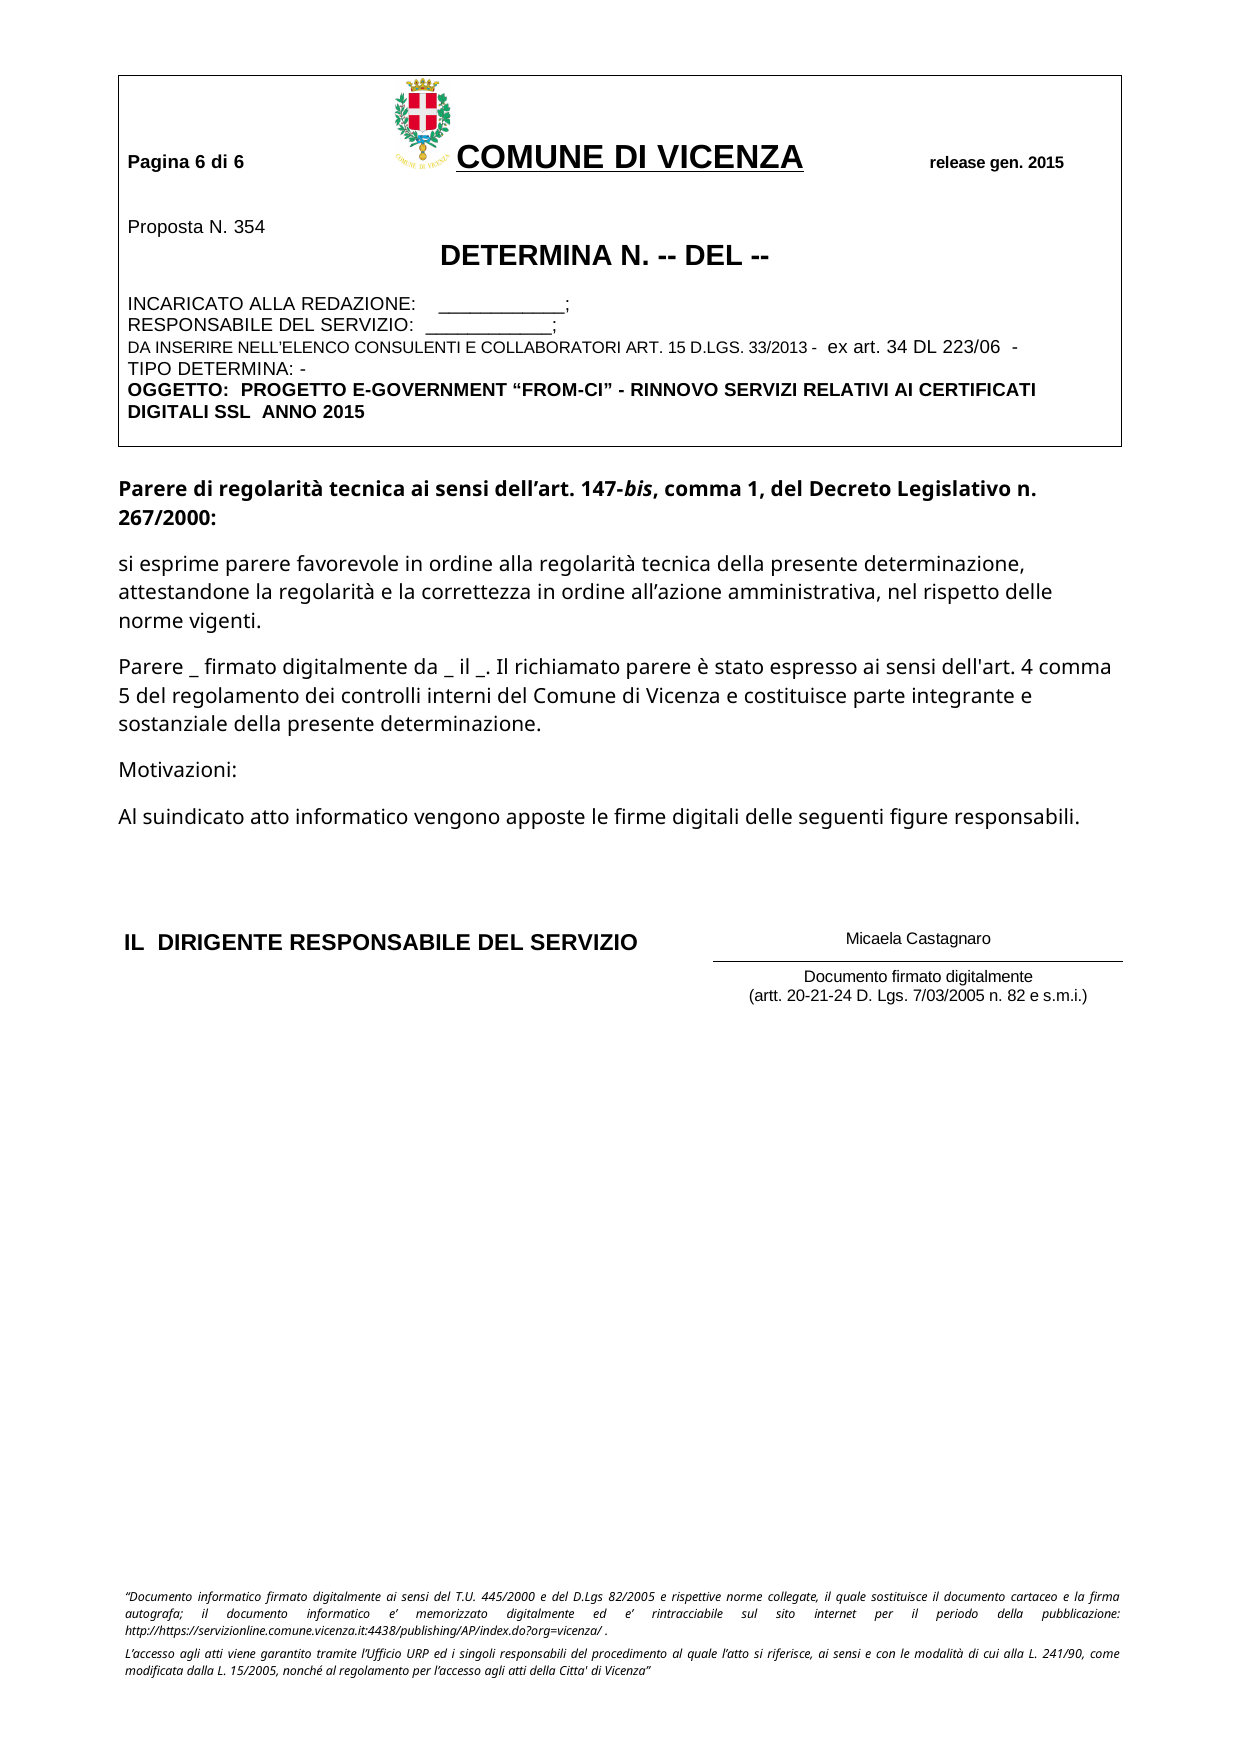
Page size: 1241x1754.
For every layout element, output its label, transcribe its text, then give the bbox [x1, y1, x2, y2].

picture [394, 78, 451, 169]
text Parere _ firmato digitalmente da _ il _. Il richiamato parere è stato espresso ai sensi dell'art. 4 comma 5 del regolamento dei controlli interni del Comune di Vicenza e costituisce parte integrante e sostanziale della presente determinazione. [118, 652, 1122, 738]
text Motivazioni: [118, 755, 1122, 784]
table_cell [118, 961, 713, 1011]
text si esprime parere favorevole in ordine alla regolarità tecnica della presente determinazione, attestandone la regolarità e la correttezza in ordine all’azione amministrativa, nel rispetto delle norme vigenti. [118, 549, 1122, 634]
text Al suindicato atto informatico vengono apposte le firme digitali delle seguenti figure responsabili. [118, 802, 1122, 830]
text Parere di regolarità tecnica ai sensi dell’art. 147-bis, comma 1, del Decreto Legislativo n. 267/2000: [118, 474, 1122, 531]
table_header [118, 884, 713, 923]
table_cell Documento firmato digitalmente (artt. 20-21-24 D. Lgs. 7/03/2005 n. 82 e s.m.i.) [713, 962, 1123, 1011]
table_header [713, 884, 1123, 923]
table_cell IL DIRIGENTE RESPONSABILE DEL SERVIZIO [118, 923, 713, 961]
table_cell Micaela Castagnaro [713, 923, 1123, 961]
